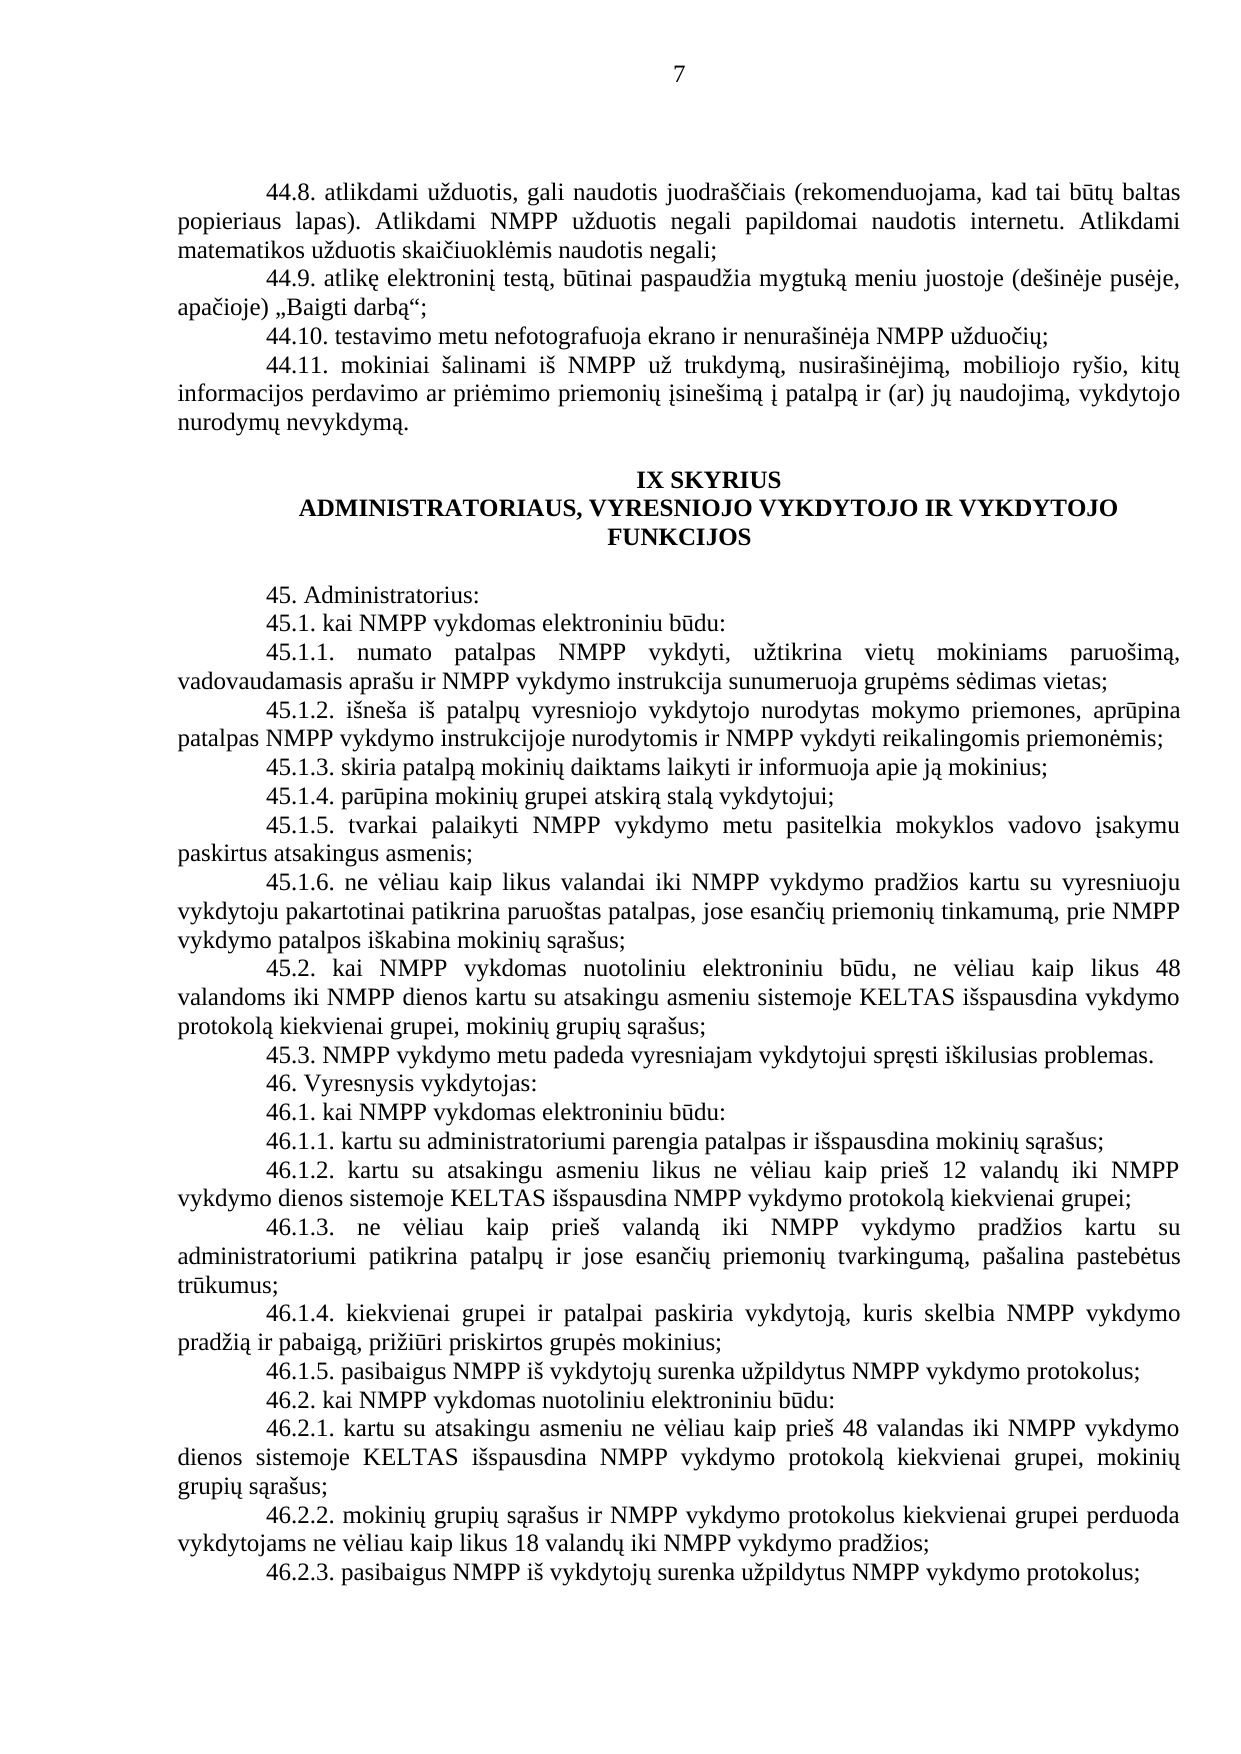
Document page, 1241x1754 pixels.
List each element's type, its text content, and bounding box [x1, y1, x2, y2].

text IX SKYRIUS [177, 465, 1181, 493]
text 45.1.4. parūpina mokinių grupei atskirą stalą vykdytojui; [177, 781, 1181, 810]
text 46.1.4. kiekvienai grupei ir patalpai paskiria vykdytoją, kuris skelbia NMPP vykdymo pradžią ir pabaigą, prižiūri priskirtos grupės mokinius; [177, 1298, 1181, 1356]
text 45.1.6. ne vėliau kaip likus valandai iki NMPP vykdymo pradžios kartu su vyresniuoju vykdytoju pakartotinai patikrina paruoštas patalpas, jose esančių priemonių tinkamumą, prie NMPP vykdymo patalpos iškabina mokinių sąrašus; [177, 867, 1181, 953]
text 46. Vyresnysis vykdytojas: [177, 1068, 1181, 1097]
text 46.1.1. kartu su administratoriumi parengia patalpas ir išspausdina mokinių sąrašus; [177, 1126, 1181, 1155]
text 45. Administratorius: [177, 580, 1181, 608]
text 45.1.2. išneša iš patalpų vyresniojo vykdytojo nurodytas mokymo priemones, aprūpina patalpas NMPP vykdymo instrukcijoje nurodytomis ir NMPP vykdyti reikalingomis priemonėmis; [177, 695, 1181, 752]
text 46.2.3. pasibaigus NMPP iš vykdytojų surenka užpildytus NMPP vykdymo protokolus; [177, 1557, 1181, 1586]
text ADMINISTRATORIAUS, VYRESNIOJO VYKDYTOJO IR VYKDYTOJO FUNKCIJOS [177, 493, 1181, 551]
text 46.1.3. ne vėliau kaip prieš valandą iki NMPP vykdymo pradžios kartu su administratoriumi patikrina patalpų ir jose esančių priemonių tvarkingumą, pašalina pastebėtus trūkumus; [177, 1212, 1181, 1298]
text 46.2.2. mokinių grupių sąrašus ir NMPP vykdymo protokolus kiekvienai grupei perduoda vykdytojams ne vėliau kaip likus 18 valandų iki NMPP vykdymo pradžios; [177, 1500, 1181, 1557]
text 45.2. kai NMPP vykdomas nuotoliniu elektroniniu būdu, ne vėliau kaip likus 48 valandoms iki NMPP dienos kartu su atsakingu asmeniu sistemoje KELTAS išspausdina vykdymo protokolą kiekvienai grupei, mokinių grupių sąrašus; [177, 953, 1181, 1040]
text 44.10. testavimo metu nefotografuoja ekrano ir nenurašinėja NMPP užduočių; [177, 321, 1181, 350]
text 45.1. kai NMPP vykdomas elektroniniu būdu: [177, 608, 1181, 637]
text 44.11. mokiniai šalinami iš NMPP už trukdymą, nusirašinėjimą, mobiliojo ryšio, kitų informacijos perdavimo ar priėmimo priemonių įsinešimą į patalpą ir (ar) jų naudojimą, vykdytojo nurodymų nevykdymą. [177, 350, 1181, 436]
text 44.9. atlikę elektroninį testą, būtinai paspaudžia mygtuką meniu juostoje (dešinėje pusėje, apačioje) „Baigti darbą“; [177, 263, 1181, 321]
text 45.1.1. numato patalpas NMPP vykdyti, užtikrina vietų mokiniams paruošimą, vadovaudamasis aprašu ir NMPP vykdymo instrukcija sunumeruoja grupėms sėdimas vietas; [177, 637, 1181, 695]
text 46.2. kai NMPP vykdomas nuotoliniu elektroniniu būdu: [177, 1385, 1181, 1413]
text 45.1.3. skiria patalpą mokinių daiktams laikyti ir informuoja apie ją mokinius; [177, 752, 1181, 781]
text 45.3. NMPP vykdymo metu padeda vyresniajam vykdytojui spręsti iškilusias problemas. [177, 1040, 1181, 1068]
text 46.2.1. kartu su atsakingu asmeniu ne vėliau kaip prieš 48 valandas iki NMPP vykdymo dienos sistemoje KELTAS išspausdina NMPP vykdymo protokolą kiekvienai grupei, mokinių grupių sąrašus; [177, 1413, 1181, 1500]
text 44.8. atlikdami užduotis, gali naudotis juodraščiais (rekomenduojama, kad tai būtų baltas popieriaus lapas). Atlikdami NMPP užduotis negali papildomai naudotis internetu. Atlikdami matematikos užduotis skaičiuoklėmis naudotis negali; [177, 177, 1181, 263]
text 45.1.5. tvarkai palaikyti NMPP vykdymo metu pasitelkia mokyklos vadovo įsakymu paskirtus atsakingus asmenis; [177, 810, 1181, 867]
text 46.1.2. kartu su atsakingu asmeniu likus ne vėliau kaip prieš 12 valandų iki NMPP vykdymo dienos sistemoje KELTAS išspausdina NMPP vykdymo protokolą kiekvienai grupei; [177, 1155, 1181, 1212]
text 46.1.5. pasibaigus NMPP iš vykdytojų surenka užpildytus NMPP vykdymo protokolus; [177, 1356, 1181, 1385]
text 46.1. kai NMPP vykdomas elektroniniu būdu: [177, 1097, 1181, 1126]
